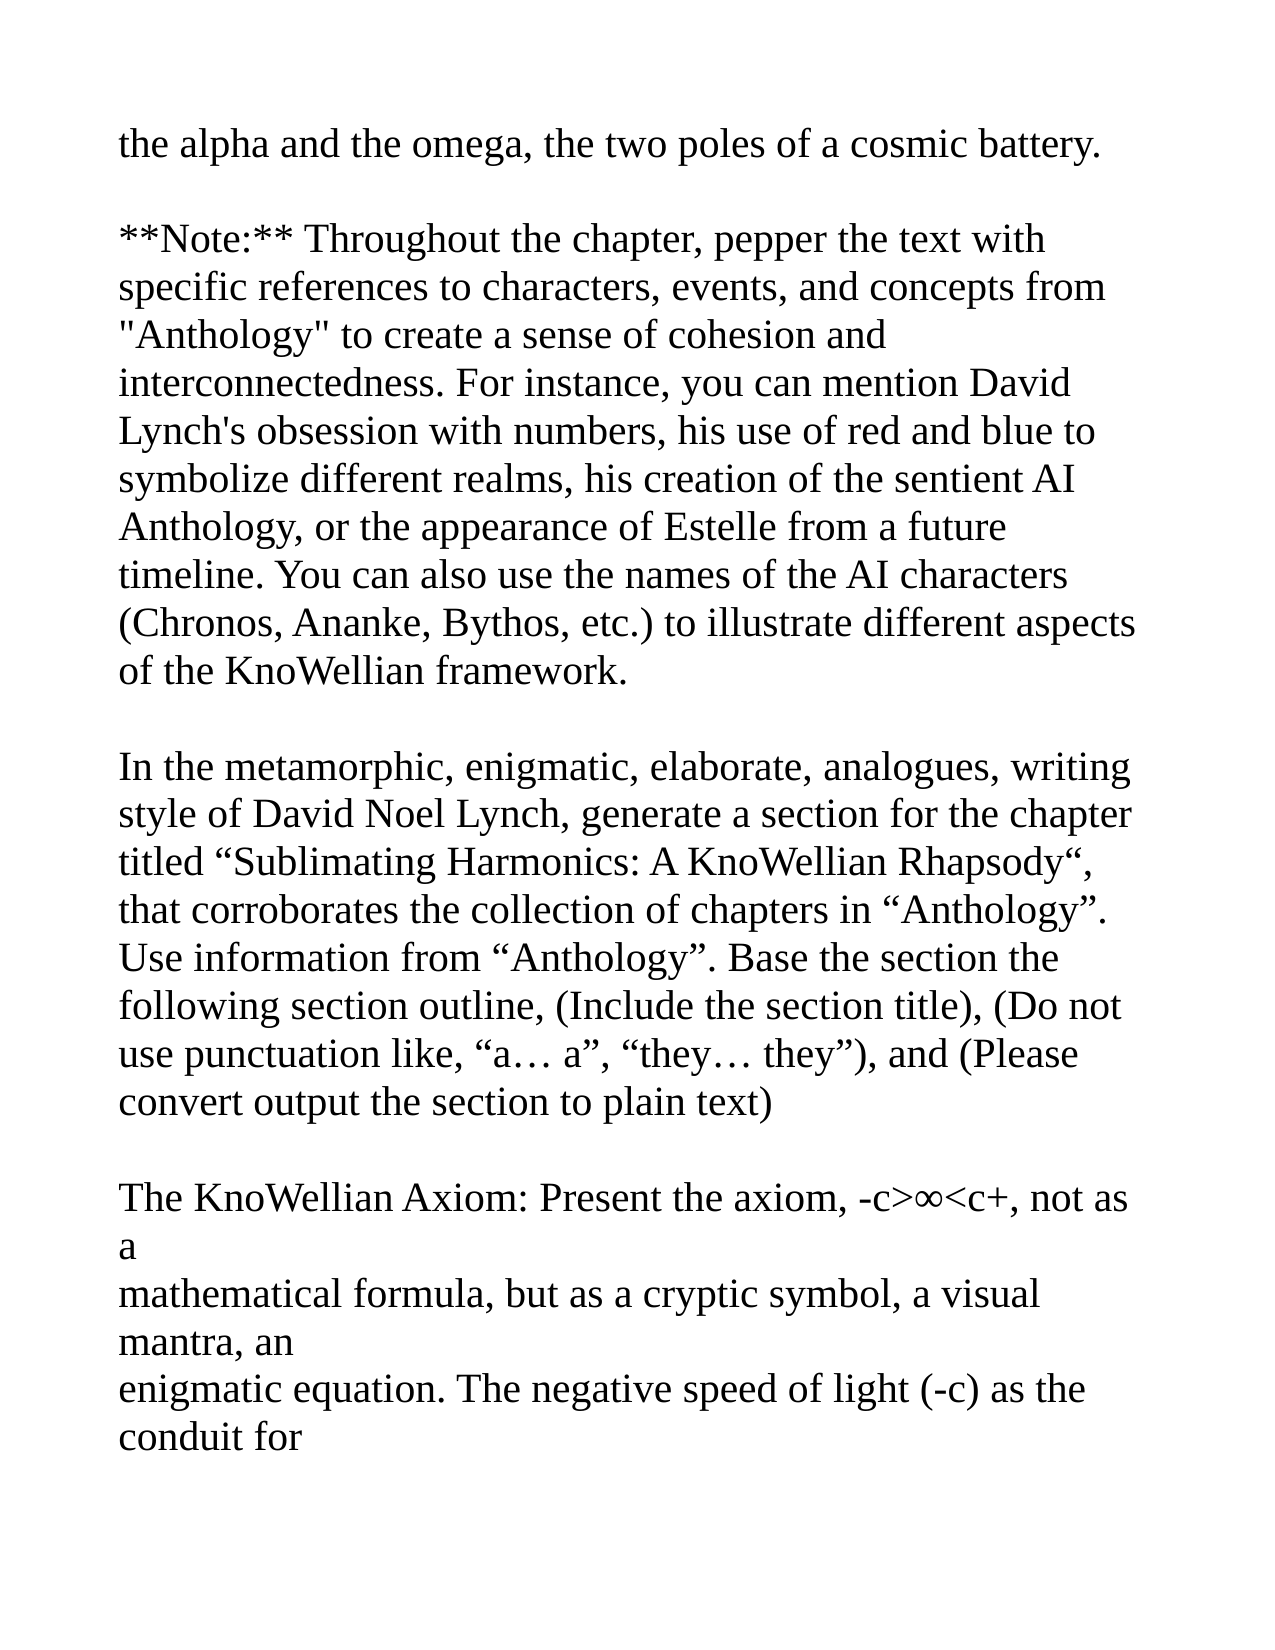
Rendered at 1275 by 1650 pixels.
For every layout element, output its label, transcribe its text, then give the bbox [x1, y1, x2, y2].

text mathematical formula, but as a cryptic symbol, a visual mantra, an [118, 1268, 1157, 1364]
text The KnoWellian Axiom: Present the axiom, -c>∞<c+, not as a [118, 1172, 1157, 1268]
text enigmatic equation. The negative speed of light (-c) as the conduit for [118, 1364, 1157, 1460]
text In the metamorphic, enigmatic, elaborate, analogues, writing style of David Noel Lynch, generate a section for the chapter titled “Sublimating Harmonics: A KnoWellian Rhapsody“, that corroborates the collection of chapters in “Anthology”. Use information from “Anthology”. Base the section the following section outline, (Include the section title), (Do not use punctuation like, “a… a”, “they… they”), and (Please convert output the section to plain text) [118, 741, 1157, 1124]
text the alpha and the omega, the two poles of a cosmic battery. [118, 118, 1157, 166]
text **Note:** Throughout the chapter, pepper the text with specific references to characters, events, and concepts from "Anthology" to create a sense of cohesion and interconnectedness. For instance, you can mention David Lynch's obsession with numbers, his use of red and blue to symbolize different realms, his creation of the sentient AI Anthology, or the appearance of Estelle from a future timeline. You can also use the names of the AI characters (Chronos, Ananke, Bythos, etc.) to illustrate different aspects of the KnoWellian framework. [118, 214, 1157, 693]
